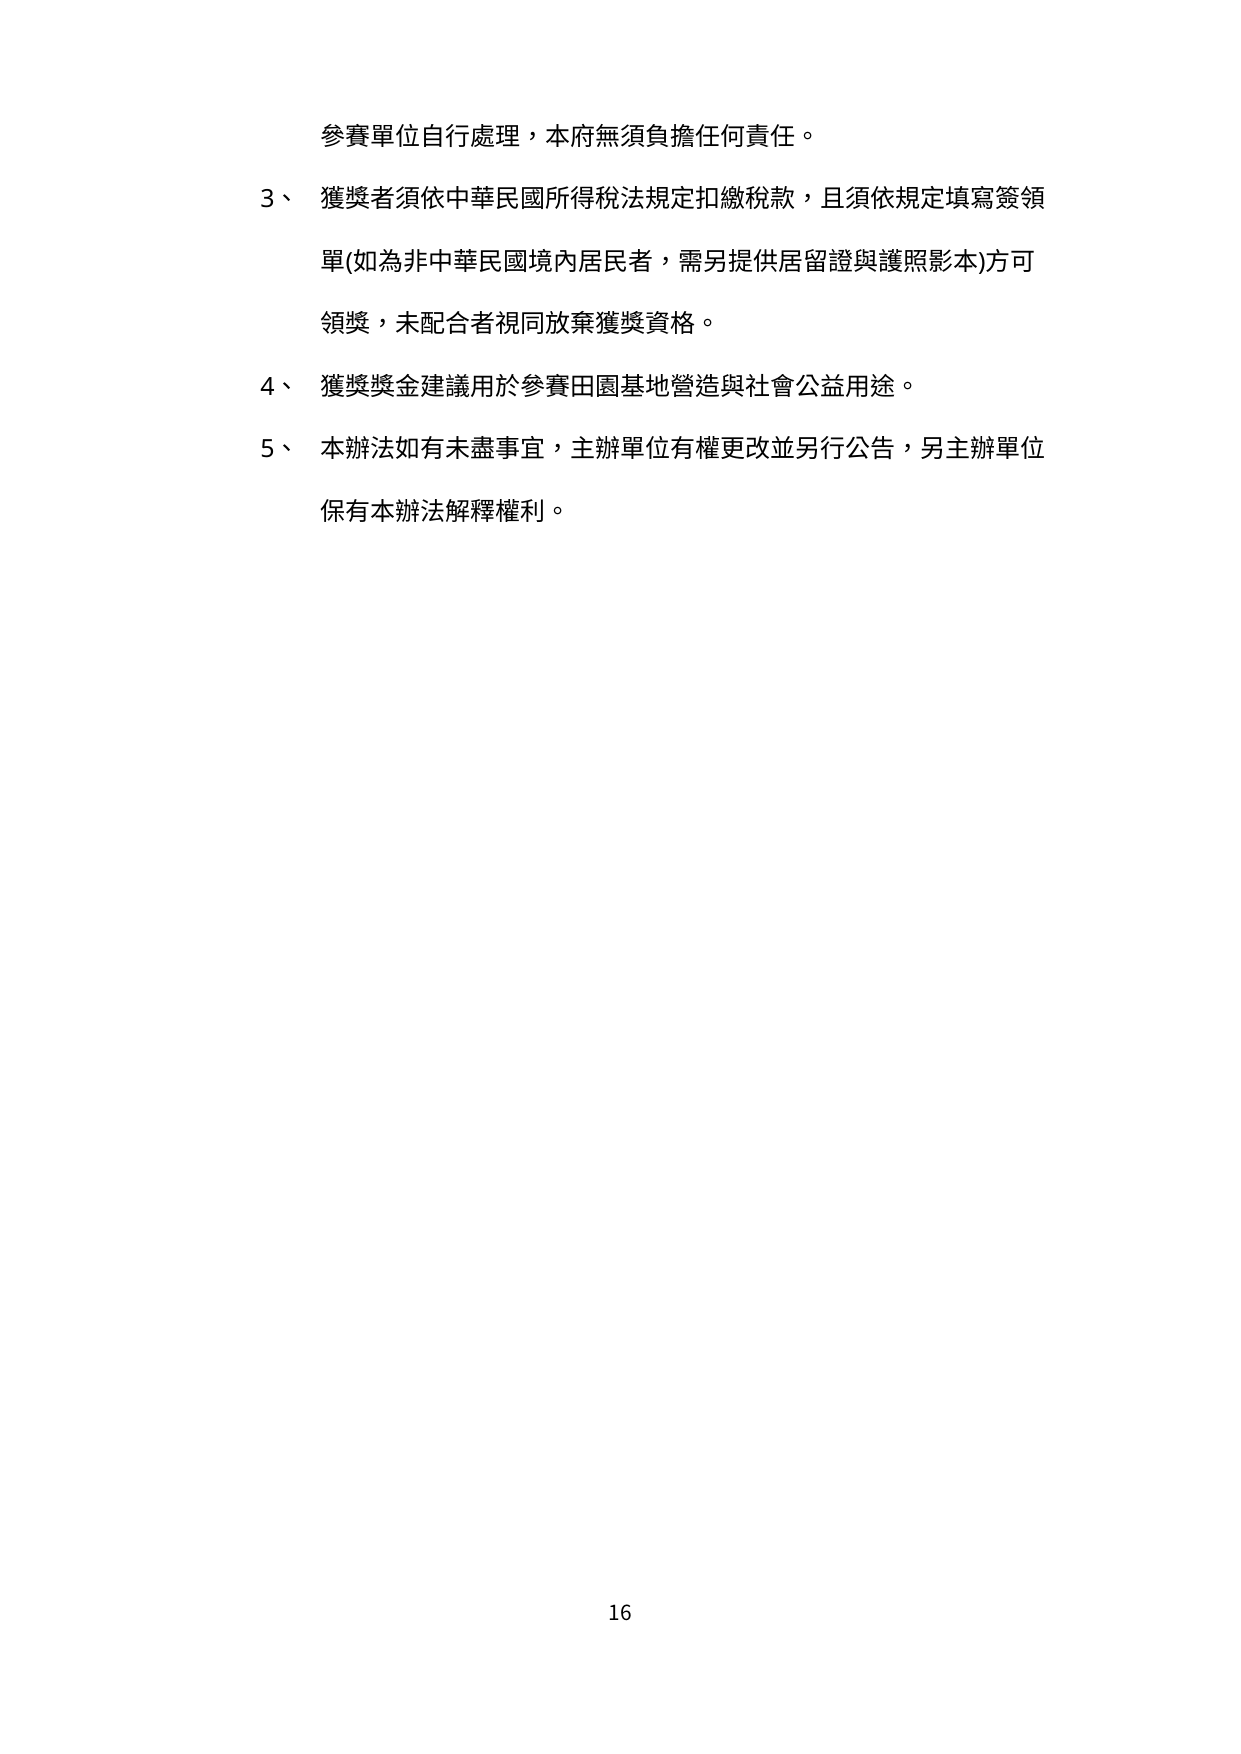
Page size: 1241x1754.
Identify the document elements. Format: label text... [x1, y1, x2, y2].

list 獲獎獎金建議用於參賽田園基地營造與社會公益用途。 [260, 342, 1053, 405]
list 參賽單位自行處理，本府無須負擔任何責任。 [260, 92, 1053, 155]
list 獲獎者須依中華民國所得稅法規定扣繳稅款，且須依規定填寫簽領單(如為非中華民國境內居民者，需另提供居留證與護照影本)方可領獎，未配合者視同放棄獲獎資格。 [260, 155, 1053, 342]
list 本辦法如有未盡事宜，主辦單位有權更改並另行公告，另主辦單位保有本辦法解釋權利。 [260, 405, 1053, 530]
